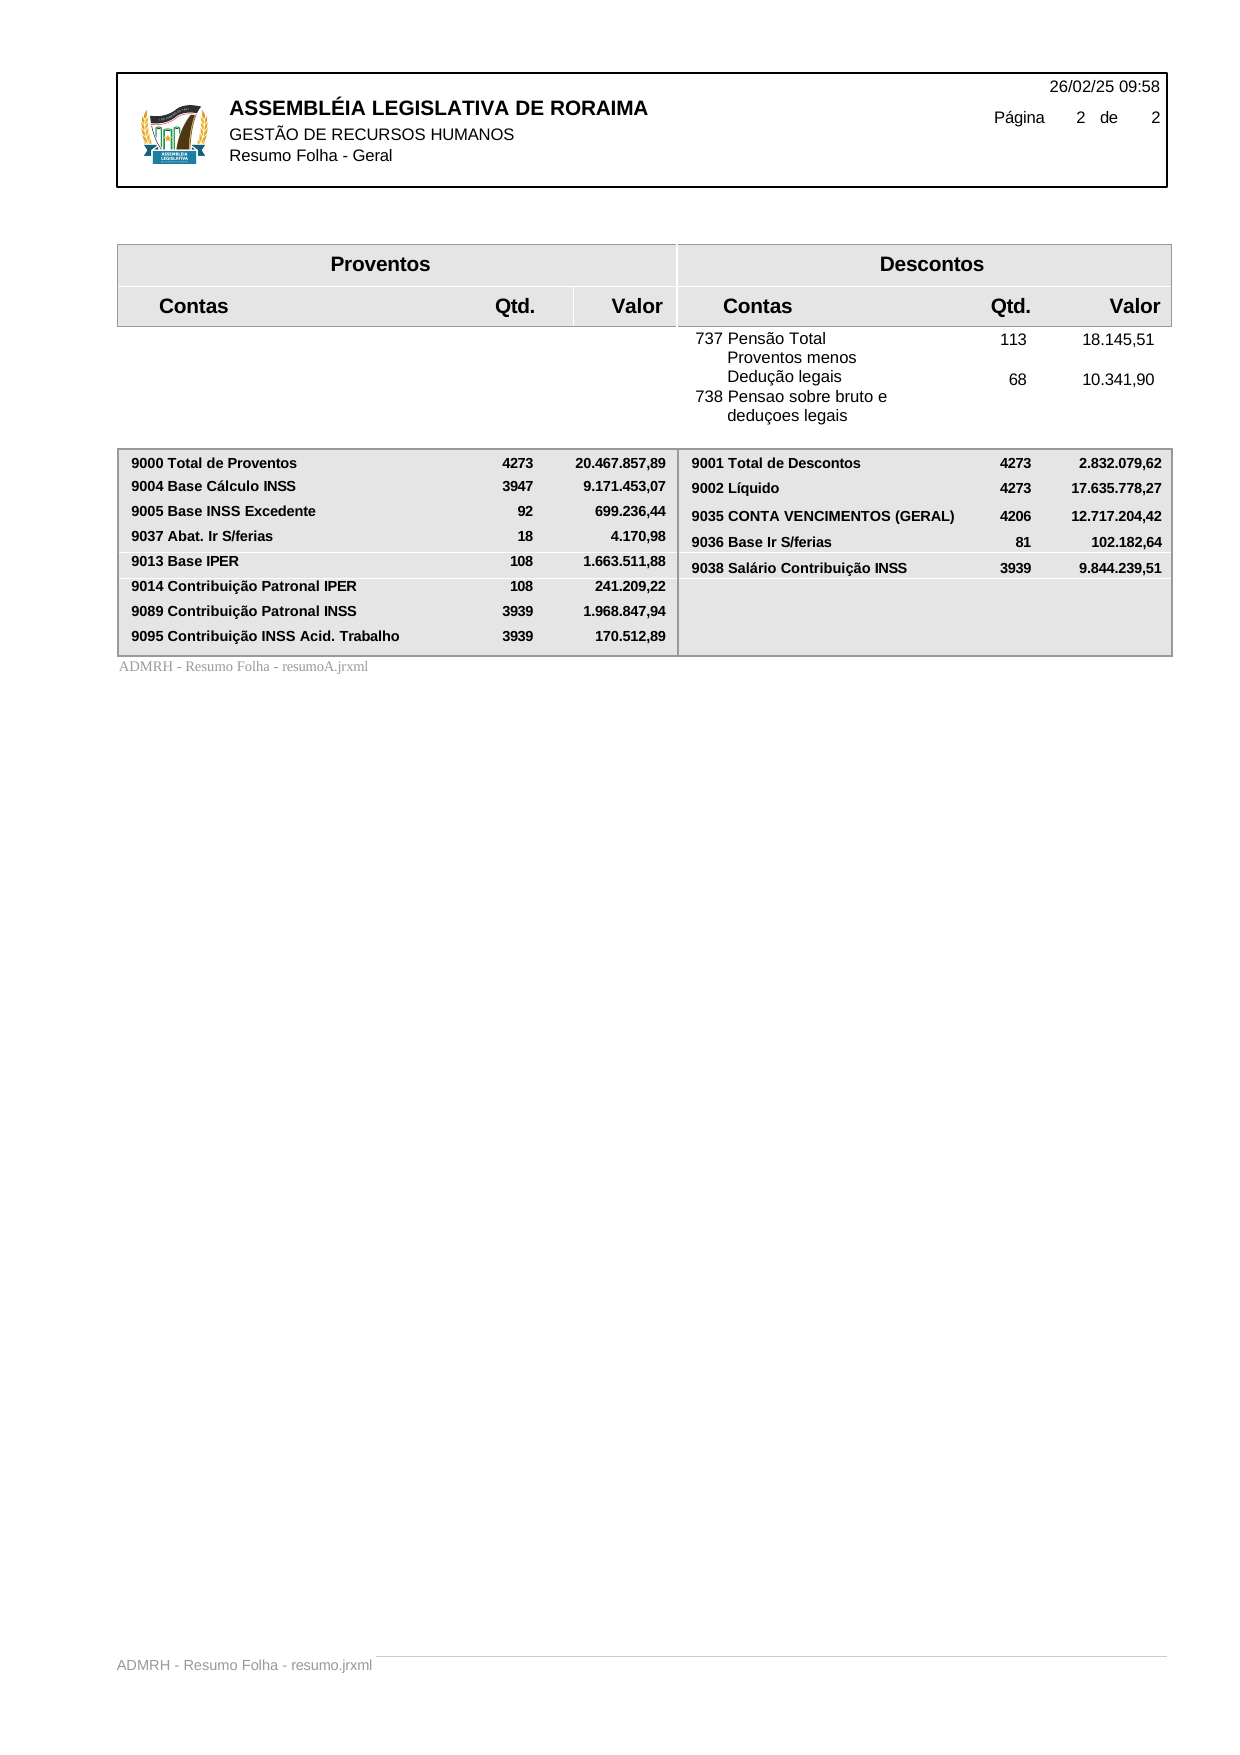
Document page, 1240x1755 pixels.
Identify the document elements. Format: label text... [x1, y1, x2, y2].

table_cell [977, 624, 1049, 655]
table_cell [1049, 624, 1171, 655]
table_header 9001 Total de Descontos [679, 450, 977, 474]
table_cell 92 [450, 500, 551, 526]
table_cell 1.968.847,94 [551, 599, 677, 624]
table_cell [679, 579, 977, 599]
text 68 [909, 370, 1027, 389]
table_cell 9.171.453,07 [551, 474, 677, 500]
table_cell 4206 [977, 500, 1049, 526]
text 10.341,90 [1082, 370, 1239, 389]
table_cell 3939 [977, 553, 1049, 578]
table_header 4273 [977, 450, 1049, 474]
table_cell Qtd. [892, 287, 1070, 326]
table_cell 102.182,64 [1049, 526, 1171, 552]
table_cell 12.717.204,42 [1049, 500, 1171, 526]
table_cell 9014 Contribuição Patronal IPER [119, 579, 450, 599]
table_cell 9089 Contribuição Patronal INSS [119, 599, 450, 624]
table_cell 3947 [450, 474, 551, 500]
table_header Proventos [118, 245, 676, 286]
table_cell 9038 Salário Contribuição INSS [679, 553, 977, 578]
table_cell 9.844.239,51 [1049, 553, 1171, 578]
table_cell 9035 CONTA VENCIMENTOS (GERAL) [679, 500, 977, 526]
table_cell 9013 Base IPER [119, 553, 450, 578]
table_cell 699.236,44 [551, 500, 677, 526]
table_cell [977, 599, 1049, 624]
table_header 4273 [450, 450, 551, 474]
text ADMRH - Resumo Folha - resumoA.jrxml [119, 658, 1239, 675]
table_cell 9037 Abat. Ir S/ferias [119, 526, 450, 552]
table_header [1172, 244, 1232, 286]
table_cell 108 [450, 553, 551, 578]
table_cell 4273 [977, 474, 1049, 500]
table_cell 9036 Base Ir S/ferias [679, 526, 977, 552]
table_cell [1049, 599, 1171, 624]
table_cell 3939 [450, 624, 551, 655]
table_cell Valor [1070, 287, 1171, 326]
table_cell [1049, 579, 1171, 599]
table_cell 241.209,22 [551, 579, 677, 599]
table_cell 1.663.511,88 [551, 553, 677, 578]
table_cell 9002 Líquido [679, 474, 977, 500]
text 737 Pensão Total Proventos menos Dedução legais [695, 328, 905, 386]
table_cell 4.170,98 [551, 526, 677, 552]
table_cell 18 [450, 526, 551, 552]
text 113 [909, 330, 1027, 349]
table_cell [679, 599, 977, 624]
table_cell [1172, 287, 1232, 326]
table_header Descontos [678, 245, 1171, 286]
text 738 Pensao sobre bruto e deduçoes legais [695, 387, 905, 425]
table_cell 9005 Base INSS Excedente [119, 500, 450, 526]
table_cell Valor [574, 287, 676, 326]
table_header 9000 Total de Proventos [119, 450, 450, 474]
text 18.145,51 [1082, 330, 1239, 349]
table_cell [679, 624, 977, 655]
table_cell 108 [450, 579, 551, 599]
table_cell 9095 Contribuição INSS Acid. Trabalho [119, 624, 450, 655]
table_header 2.832.079,62 [1049, 450, 1171, 474]
table_cell 9004 Base Cálculo INSS [119, 474, 450, 500]
table_header 20.467.857,89 [551, 450, 677, 474]
table_cell Qtd. [362, 287, 573, 326]
table_cell Contas [678, 287, 892, 326]
table_cell 81 [977, 526, 1049, 552]
table_cell 170.512,89 [551, 624, 677, 655]
table_cell [977, 579, 1049, 599]
table_cell Contas [118, 287, 362, 326]
table_cell 3939 [450, 599, 551, 624]
table_cell 17.635.778,27 [1049, 474, 1171, 500]
